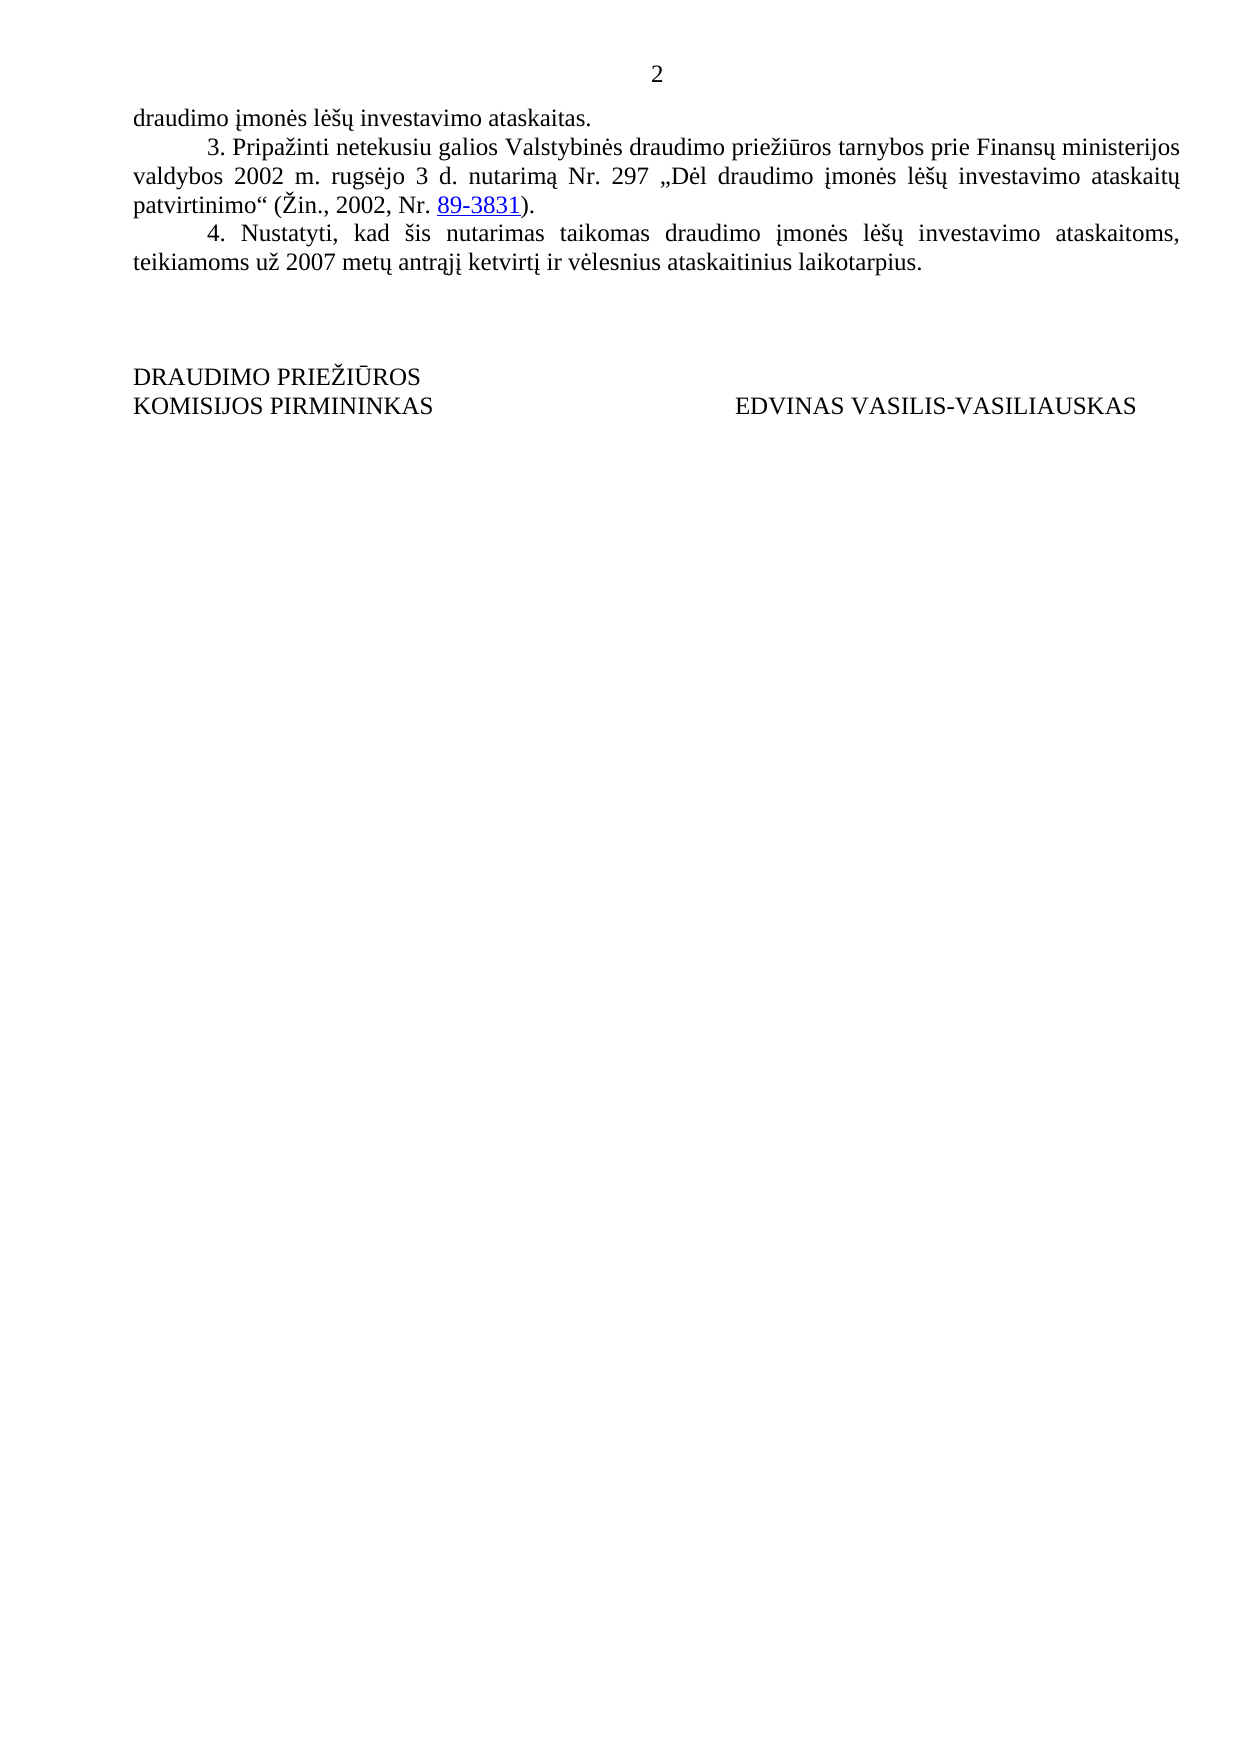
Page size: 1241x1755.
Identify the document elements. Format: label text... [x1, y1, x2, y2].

text KOMISIJOS PIRMININKAS EDVINAS VASILIS-VASILIAUSKAS [133, 391, 1181, 420]
text DRAUDIMO PRIEŽIŪROS [133, 362, 1181, 391]
text 4. Nustatyti, kad šis nutarimas taikomas draudimo įmonės lėšų investavimo ataskaitoms, teikiamoms už 2007 metų antrąjį ketvirtį ir vėlesnius ataskaitinius laikotarpius. [133, 218, 1181, 276]
text draudimo įmonės lėšų investavimo ataskaitas. [133, 103, 1181, 132]
text 3. Pripažinti netekusiu galios Valstybinės draudimo priežiūros tarnybos prie Finansų ministerijos valdybos 2002 m. rugsėjo 3 d. nutarimą Nr. 297 „Dėl draudimo įmonės lėšų investavimo ataskaitų patvirtinimo“ (Žin., 2002, Nr. 89-3831). [133, 132, 1181, 218]
